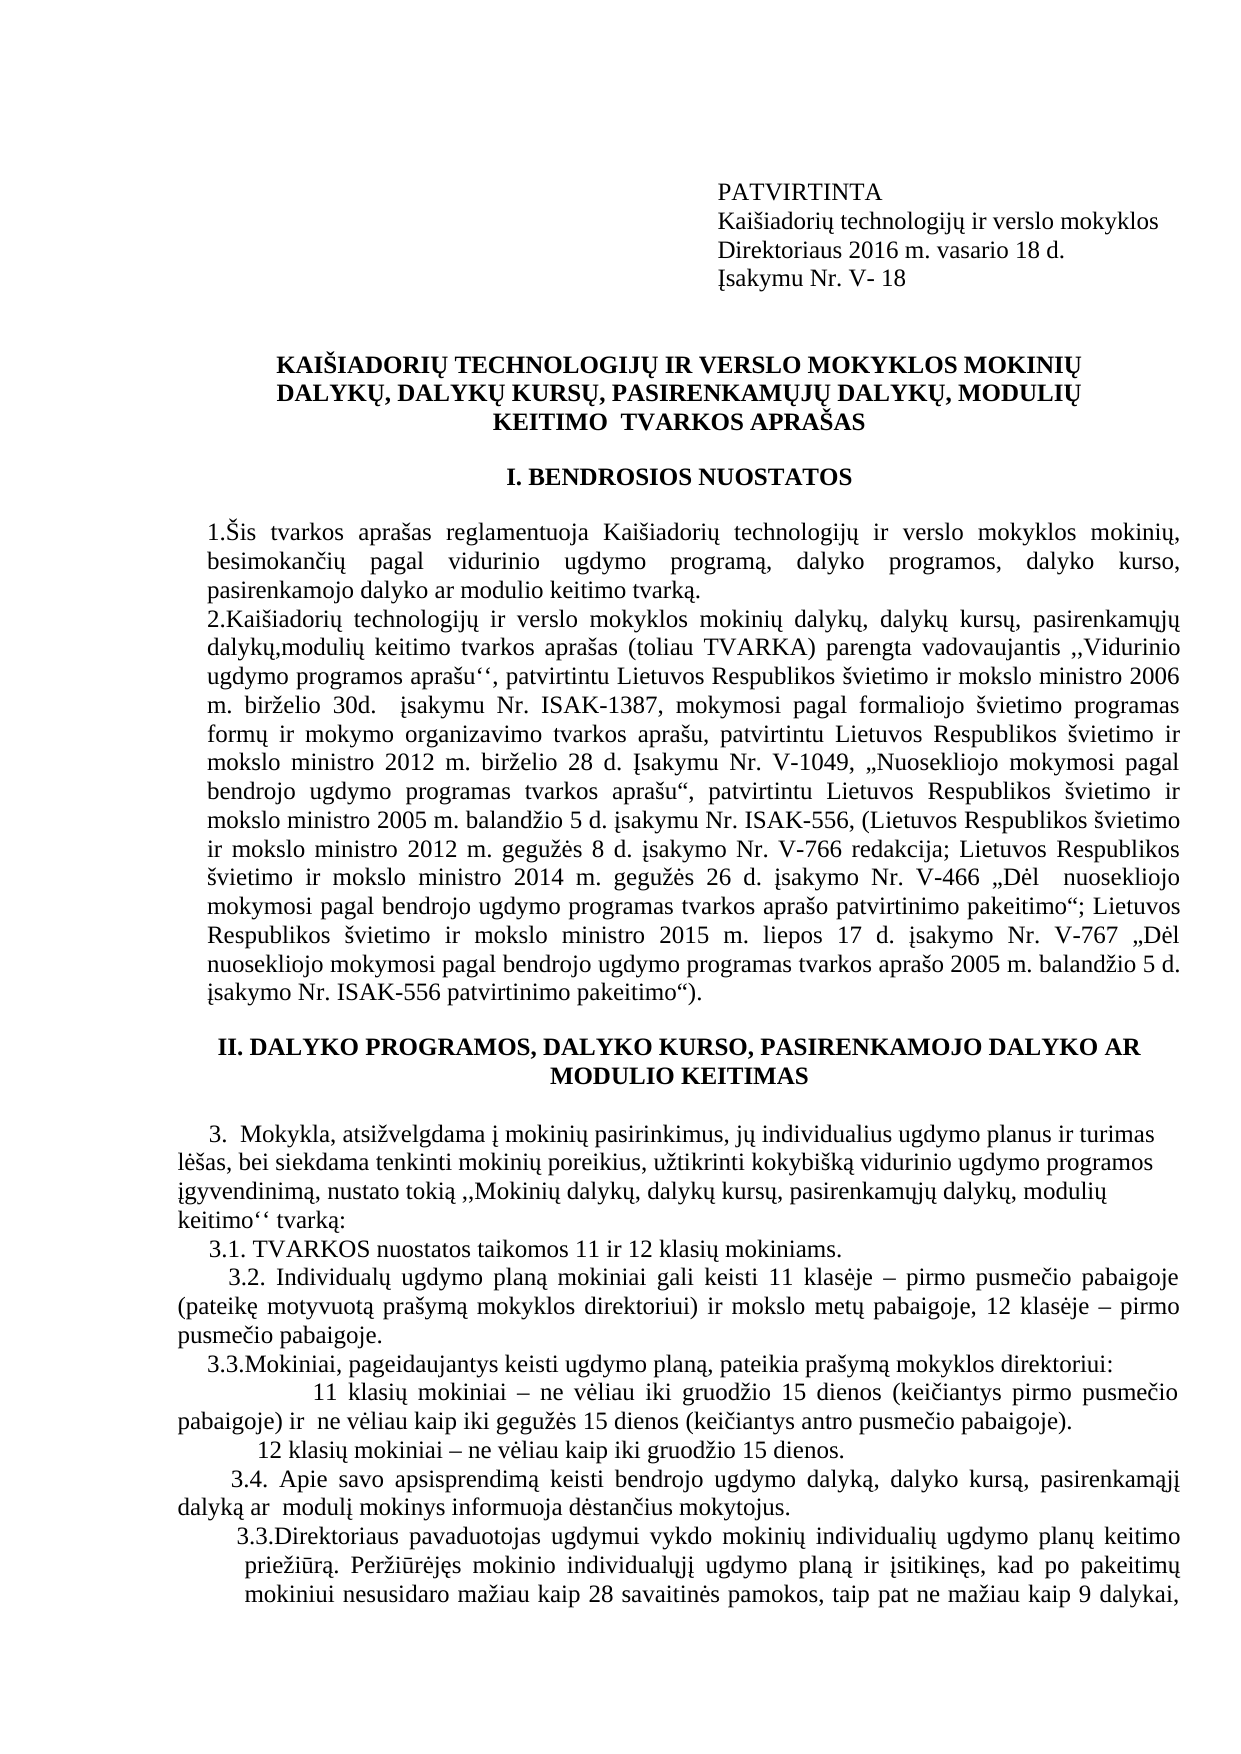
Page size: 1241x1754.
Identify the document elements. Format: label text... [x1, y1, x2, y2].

text I. BENDROSIOS NUOSTATOS [177, 462, 1181, 491]
text KAIŠIADORIŲ TECHNOLOGIJŲ IR VERSLO MOKYKLOS MOKINIŲ [177, 350, 1181, 378]
text DALYKŲ, DALYKŲ KURSŲ, PASIRENKAMŲJŲ DALYKŲ, MODULIŲ [177, 378, 1181, 407]
text KEITIMO TVARKOS APRAŠAS [177, 407, 1181, 436]
list Kaišiadorių technologijų ir verslo mokyklos mokinių dalykų, dalykų kursų, pasirenkamųjų dalykų,modulių keitimo tvarkos aprašas (toliau TVARKA) parengta vadovaujantis ,,Vidurinio ugdymo programos aprašu‘‘, patvirtintu Lietuvos Respublikos švietimo ir mokslo ministro 2006 m. birželio 30d. įsakymu Nr. ISAK-1387, mokymosi pagal formaliojo švietimo programas formų ir mokymo organizavimo tvarkos aprašu, patvirtintu Lietuvos Respublikos švietimo ir mokslo ministro 2012 m. birželio 28 d. Įsakymu Nr. V-1049, „Nuosekliojo mokymosi pagal bendrojo ugdymo programas tvarkos aprašu“, patvirtintu Lietuvos Respublikos švietimo ir mokslo ministro 2005 m. balandžio 5 d. įsakymu Nr. ISAK-556, (Lietuvos Respublikos švietimo ir mokslo ministro 2012 m. gegužės 8 d. įsakymo Nr. V-766 redakcija; Lietuvos Respublikos švietimo ir mokslo ministro 2014 m. gegužės 26 d. įsakymo Nr. V-466 „Dėl nuosekliojo mokymosi pagal bendrojo ugdymo programas tvarkos aprašo patvirtinimo pakeitimo“; Lietuvos Respublikos švietimo ir mokslo ministro 2015 m. liepos 17 d. įsakymo Nr. V-767 „Dėl nuosekliojo mokymosi pagal bendrojo ugdymo programas tvarkos aprašo 2005 m. balandžio 5 d. įsakymo Nr. ISAK-556 patvirtinimo pakeitimo“). [177, 604, 1181, 1006]
text 11 klasių mokiniai – ne vėliau iki gruodžio 15 dienos (keičiantys pirmo pusmečio pabaigoje) ir ne vėliau kaip iki gegužės 15 dienos (keičiantys antro pusmečio pabaigoje). [177, 1377, 1181, 1435]
text 12 klasių mokiniai – ne vėliau kaip iki gruodžio 15 dienos. [207, 1435, 1181, 1464]
text Direktoriaus 2016 m. vasario 18 d. [177, 235, 1181, 263]
text 3.2. Individualų ugdymo planą mokiniai gali keisti 11 klasėje – pirmo pusmečio pabaigoje (pateikę motyvuotą prašymą mokyklos direktoriui) ir mokslo metų pabaigoje, 12 klasėje – pirmo pusmečio pabaigoje. [177, 1262, 1181, 1349]
text II. DALYKO PROGRAMOS, DALYKO KURSO, PASIRENKAMOJO DALYKO AR MODULIO KEITIMAS [177, 1032, 1181, 1090]
text 3. Mokykla, atsižvelgdama į mokinių pasirinkimus, jų individualius ugdymo planus ir turimas lėšas, bei siekdama tenkinti mokinių poreikius, užtikrinti kokybišką vidurinio ugdymo programos įgyvendinimą, nustato tokią ,,Mokinių dalykų, dalykų kursų, pasirenkamųjų dalykų, modulių keitimo‘‘ tvarką: [177, 1119, 1181, 1234]
text PATVIRTINTA [177, 177, 1181, 206]
list Šis tvarkos aprašas reglamentuoja Kaišiadorių technologijų ir verslo mokyklos mokinių, besimokančių pagal vidurinio ugdymo programą, dalyko programos, dalyko kurso, pasirenkamojo dalyko ar modulio keitimo tvarką. [177, 517, 1181, 604]
list Direktoriaus pavaduotojas ugdymui vykdo mokinių individualių ugdymo planų keitimo priežiūrą. Peržiūrėjęs mokinio individualųjį ugdymo planą ir įsitikinęs, kad po pakeitimų mokiniui nesusidaro mažiau kaip 28 savaitinės pamokos, taip pat ne mažiau kaip 9 dalykai, [207, 1521, 1181, 1607]
text Kaišiadorių technologijų ir verslo mokyklos [177, 206, 1181, 235]
text 3.1. TVARKOS nuostatos taikomos 11 ir 12 klasių mokiniams. [208, 1234, 1181, 1262]
text 3.4. Apie savo apsisprendimą keisti bendrojo ugdymo dalyką, dalyko kursą, pasirenkamąjį dalyką ar modulį mokinys informuoja dėstančius mokytojus. [177, 1464, 1181, 1521]
text Įsakymu Nr. V- 18 [177, 263, 1181, 292]
list Mokiniai, pageidaujantys keisti ugdymo planą, pateikia prašymą mokyklos direktoriui: [207, 1349, 1181, 1377]
